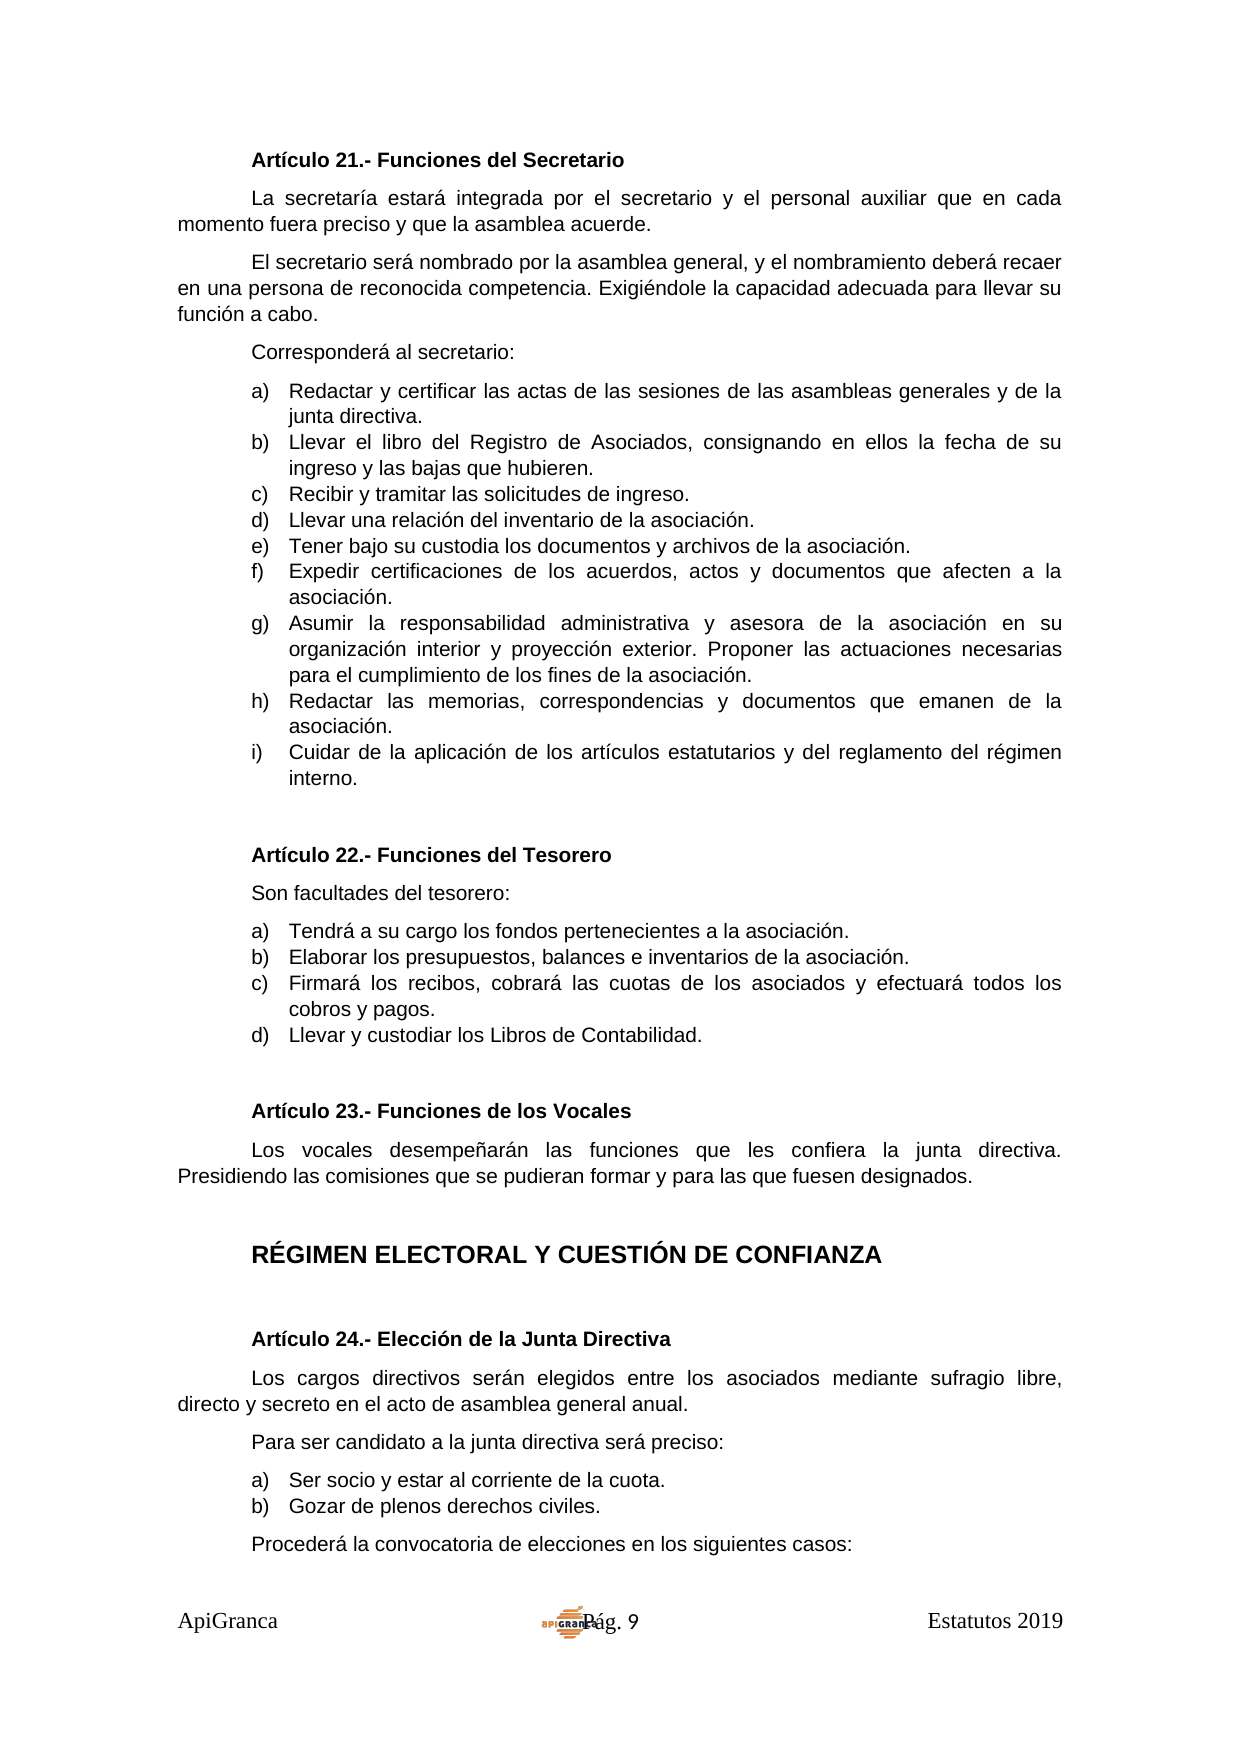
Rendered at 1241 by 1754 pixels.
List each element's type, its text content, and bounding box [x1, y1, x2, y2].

text Son facultades del tesorero: [177, 881, 1063, 905]
text Artículo 23.- Funciones de los Vocales [177, 1099, 1063, 1123]
text La secretaría estará integrada por el secretario y el personal auxiliar que en cada momento fuera preciso y que la asamblea acuerde. [177, 186, 1063, 236]
text Los cargos directivos serán elegidos entre los asociados mediante sufragio libre, directo y secreto en el acto de asamblea general anual. [177, 1366, 1063, 1415]
text El secretario será nombrado por la asamblea general, y el nombramiento deberá recaer en una persona de reconocida competencia. Exigiéndole la capacidad adecuada para llevar su función a cabo. [177, 250, 1063, 326]
text Procederá la convocatoria de elecciones en los siguientes casos: [177, 1532, 1063, 1556]
list Elaborar los presupuestos, balances e inventarios de la asociación. [251, 945, 1063, 969]
list Tendrá a su cargo los fondos pertenecientes a la asociación. [251, 919, 1063, 943]
list Llevar el libro del Registro de Asociados, consignando en ellos la fecha de su ingreso y las bajas que hubieren. [251, 430, 1063, 480]
text Artículo 24.- Elección de la Junta Directiva [177, 1327, 1063, 1351]
picture [541, 1605, 599, 1639]
list Tener bajo su custodia los documentos y archivos de la asociación. [251, 533, 1063, 557]
text Artículo 22.- Funciones del Tesorero [177, 843, 1063, 867]
list Ser socio y estar al corriente de la cuota. [251, 1468, 1063, 1492]
list Recibir y tramitar las solicitudes de ingreso. [251, 482, 1063, 506]
list Asumir la responsabilidad administrativa y asesora de la asociación en su organización interior y proyección exterior. Proponer las actuaciones necesarias para el cumplimiento de los fines de la asociación. [251, 611, 1063, 687]
list Gozar de plenos derechos civiles. [251, 1494, 1063, 1518]
list Llevar y custodiar los Libros de Contabilidad. [251, 1023, 1063, 1047]
text RÉGIMEN ELECTORAL Y CUESTIÓN DE CONFIANZA [177, 1240, 1063, 1269]
text Los vocales desempeñarán las funciones que les confiera la junta directiva. Presidiendo las comisiones que se pudieran formar y para las que fuesen designados. [177, 1138, 1063, 1187]
list Redactar las memorias, correspondencias y documentos que emanen de la asociación. [251, 688, 1063, 738]
text Para ser candidato a la junta directiva será preciso: [177, 1430, 1063, 1454]
list Firmará los recibos, cobrará las cuotas de los asociados y efectuará todos los cobros y pagos. [251, 971, 1063, 1021]
list Cuidar de la aplicación de los artículos estatutarios y del reglamento del régimen interno. [251, 740, 1063, 790]
text Corresponderá al secretario: [177, 340, 1063, 364]
list Redactar y certificar las actas de las sesiones de las asambleas generales y de la junta directiva. [251, 378, 1063, 428]
list Expedir certificaciones de los acuerdos, actos y documentos que afecten a la asociación. [251, 559, 1063, 609]
list Llevar una relación del inventario de la asociación. [251, 508, 1063, 532]
text Artículo 21.- Funciones del Secretario [177, 148, 1063, 172]
